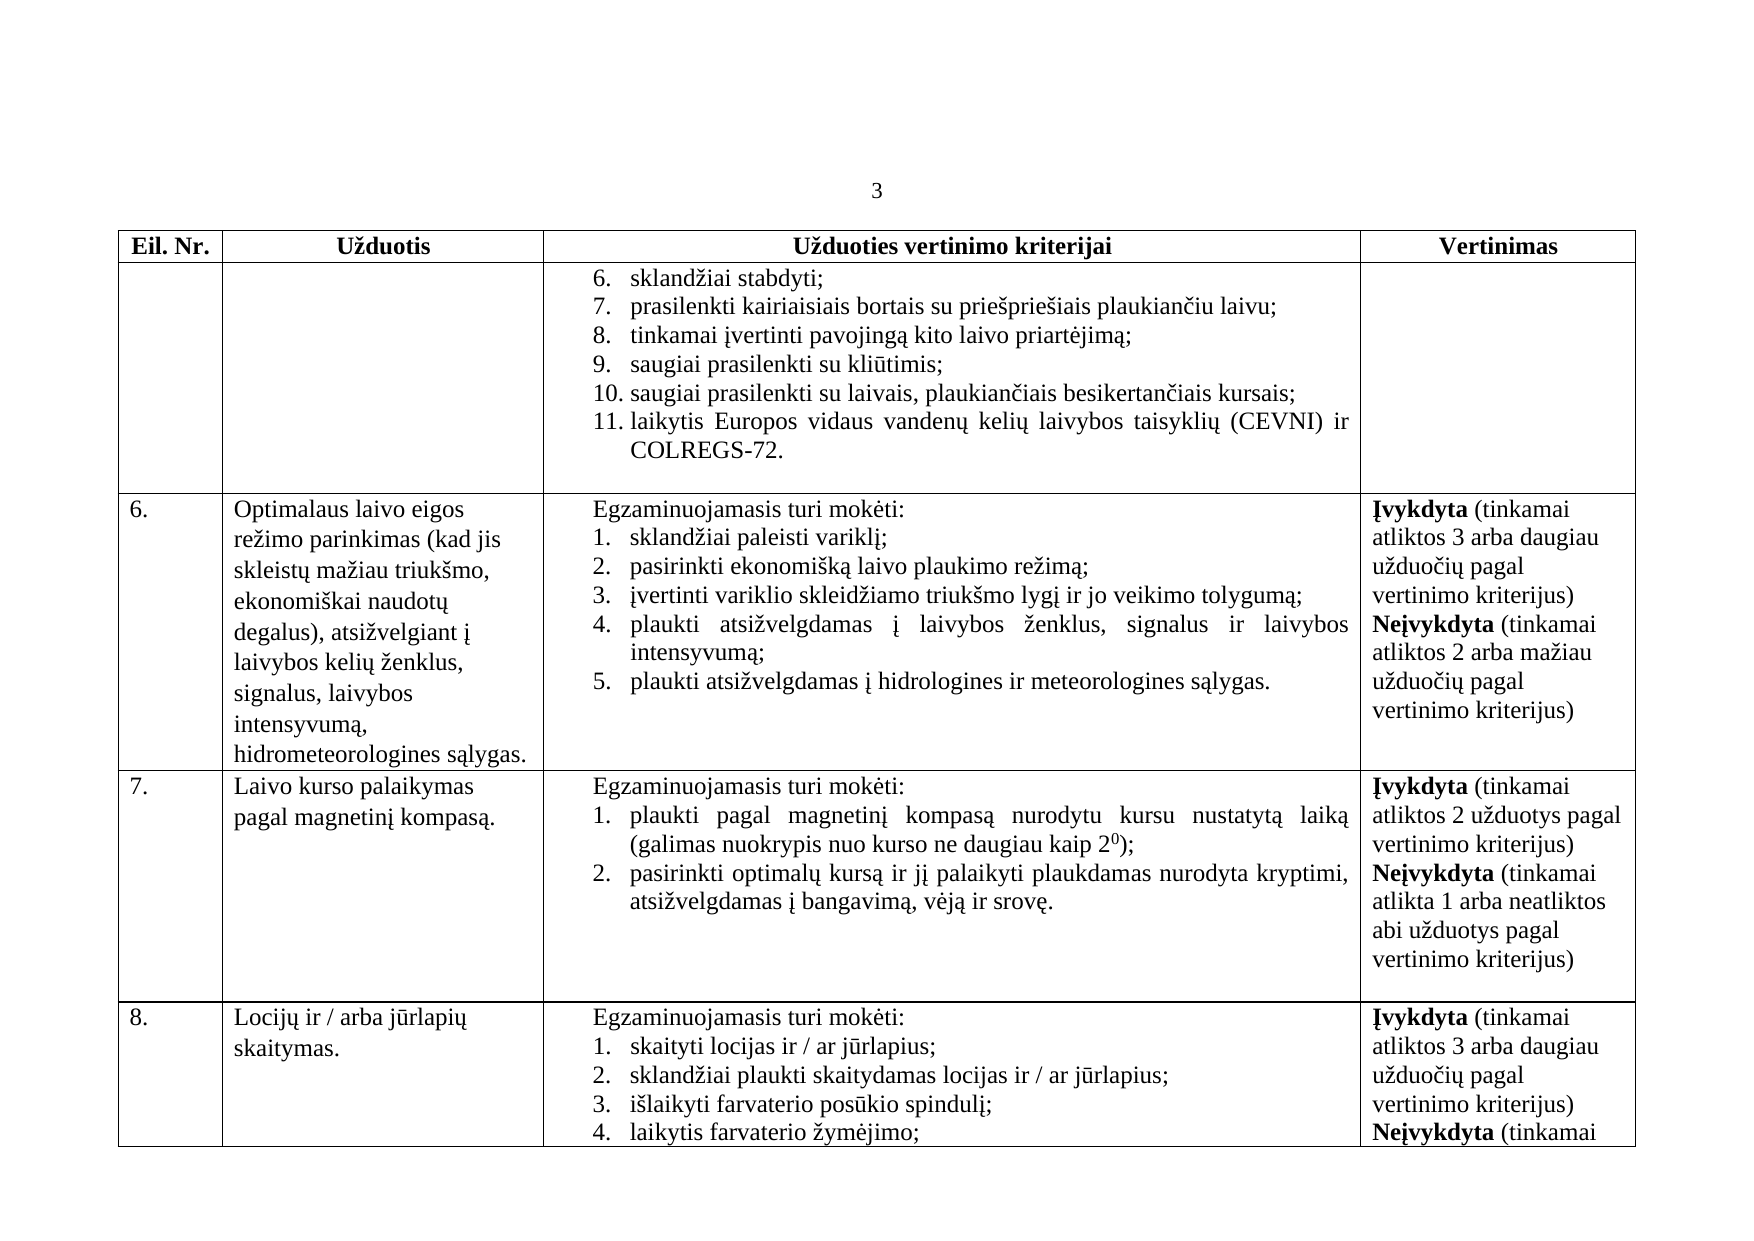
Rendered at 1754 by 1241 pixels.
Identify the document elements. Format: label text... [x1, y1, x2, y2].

table_header Eil. Nr. [119, 231, 222, 262]
table_header Užduotis [223, 231, 543, 262]
table_cell [223, 263, 543, 493]
table_cell Locijų ir / arba jūrlapių skaitymas. [223, 1003, 543, 1146]
table_cell Optimalaus laivo eigos režimo parinkimas (kad jis skleistų mažiau triukšmo, ekonomiškai naudotų degalus), atsižvelgiant į laivybos kelių ženklus, signalus, laivybos intensyvumą, hidrometeorologines sąlygas. [223, 494, 543, 770]
table_cell 6. [119, 494, 222, 770]
table_cell 7. [119, 771, 222, 1001]
table_cell 8. [119, 1003, 222, 1146]
table_cell Egzaminuojamasis turi mokėti: 1. plaukti pagal magnetinį kompasą nurodytu kursu nustatytą laiką (galimas nuokrypis nuo kurso ne daugiau kaip 20); 2. pasirinkti optimalų kursą ir jį palaikyti plaukdamas nurodyta kryptimi, atsižvelgdamas į bangavimą, vėją ir srovę. [544, 771, 1360, 1001]
table_cell Įvykdyta (tinkamai atliktos 3 arba daugiau užduočių pagal vertinimo kriterijus) Neįvykdyta (tinkamai atliktos 2 arba mažiau užduočių pagal vertinimo kriterijus) [1361, 494, 1635, 770]
table_cell Laivo kurso palaikymas pagal magnetinį kompasą. [223, 771, 543, 1001]
table_cell Egzaminuojamasis turi mokėti: 1. sklandžiai paleisti variklį; 2. pasirinkti ekonomišką laivo plaukimo režimą; 3. įvertinti variklio skleidžiamo triukšmo lygį ir jo veikimo tolygumą; 4. plaukti atsižvelgdamas į laivybos ženklus, signalus ir laivybos intensyvumą; 5. plaukti atsižvelgdamas į hidrologines ir meteorologines sąlygas. [544, 494, 1360, 770]
table_header Vertinimas [1361, 231, 1635, 262]
table_cell 6. sklandžiai stabdyti; 7. prasilenkti kairiaisiais bortais su priešpriešiais plaukiančiu laivu; 8. tinkamai įvertinti pavojingą kito laivo priartėjimą; 9. saugiai prasilenkti su kliūtimis; 10. saugiai prasilenkti su laivais, plaukiančiais besikertančiais kursais; 11. laikytis Europos vidaus vandenų kelių laivybos taisyklių (CEVNI) ir COLREGS-72. [544, 263, 1360, 493]
table_header Užduoties vertinimo kriterijai [544, 231, 1360, 262]
table_cell Įvykdyta (tinkamai atliktos 3 arba daugiau užduočių pagal vertinimo kriterijus) Neįvykdyta (tinkamai [1361, 1003, 1635, 1146]
table_cell Įvykdyta (tinkamai atliktos 2 užduotys pagal vertinimo kriterijus) Neįvykdyta (tinkamai atlikta 1 arba neatliktos abi užduotys pagal vertinimo kriterijus) [1361, 771, 1635, 1001]
table_cell [1361, 263, 1635, 493]
table_cell [119, 263, 222, 493]
table_cell Egzaminuojamasis turi mokėti: 1. skaityti locijas ir / ar jūrlapius; 2. sklandžiai plaukti skaitydamas locijas ir / ar jūrlapius; 3. išlaikyti farvaterio posūkio spindulį; 4. laikytis farvaterio žymėjimo; [544, 1003, 1360, 1146]
